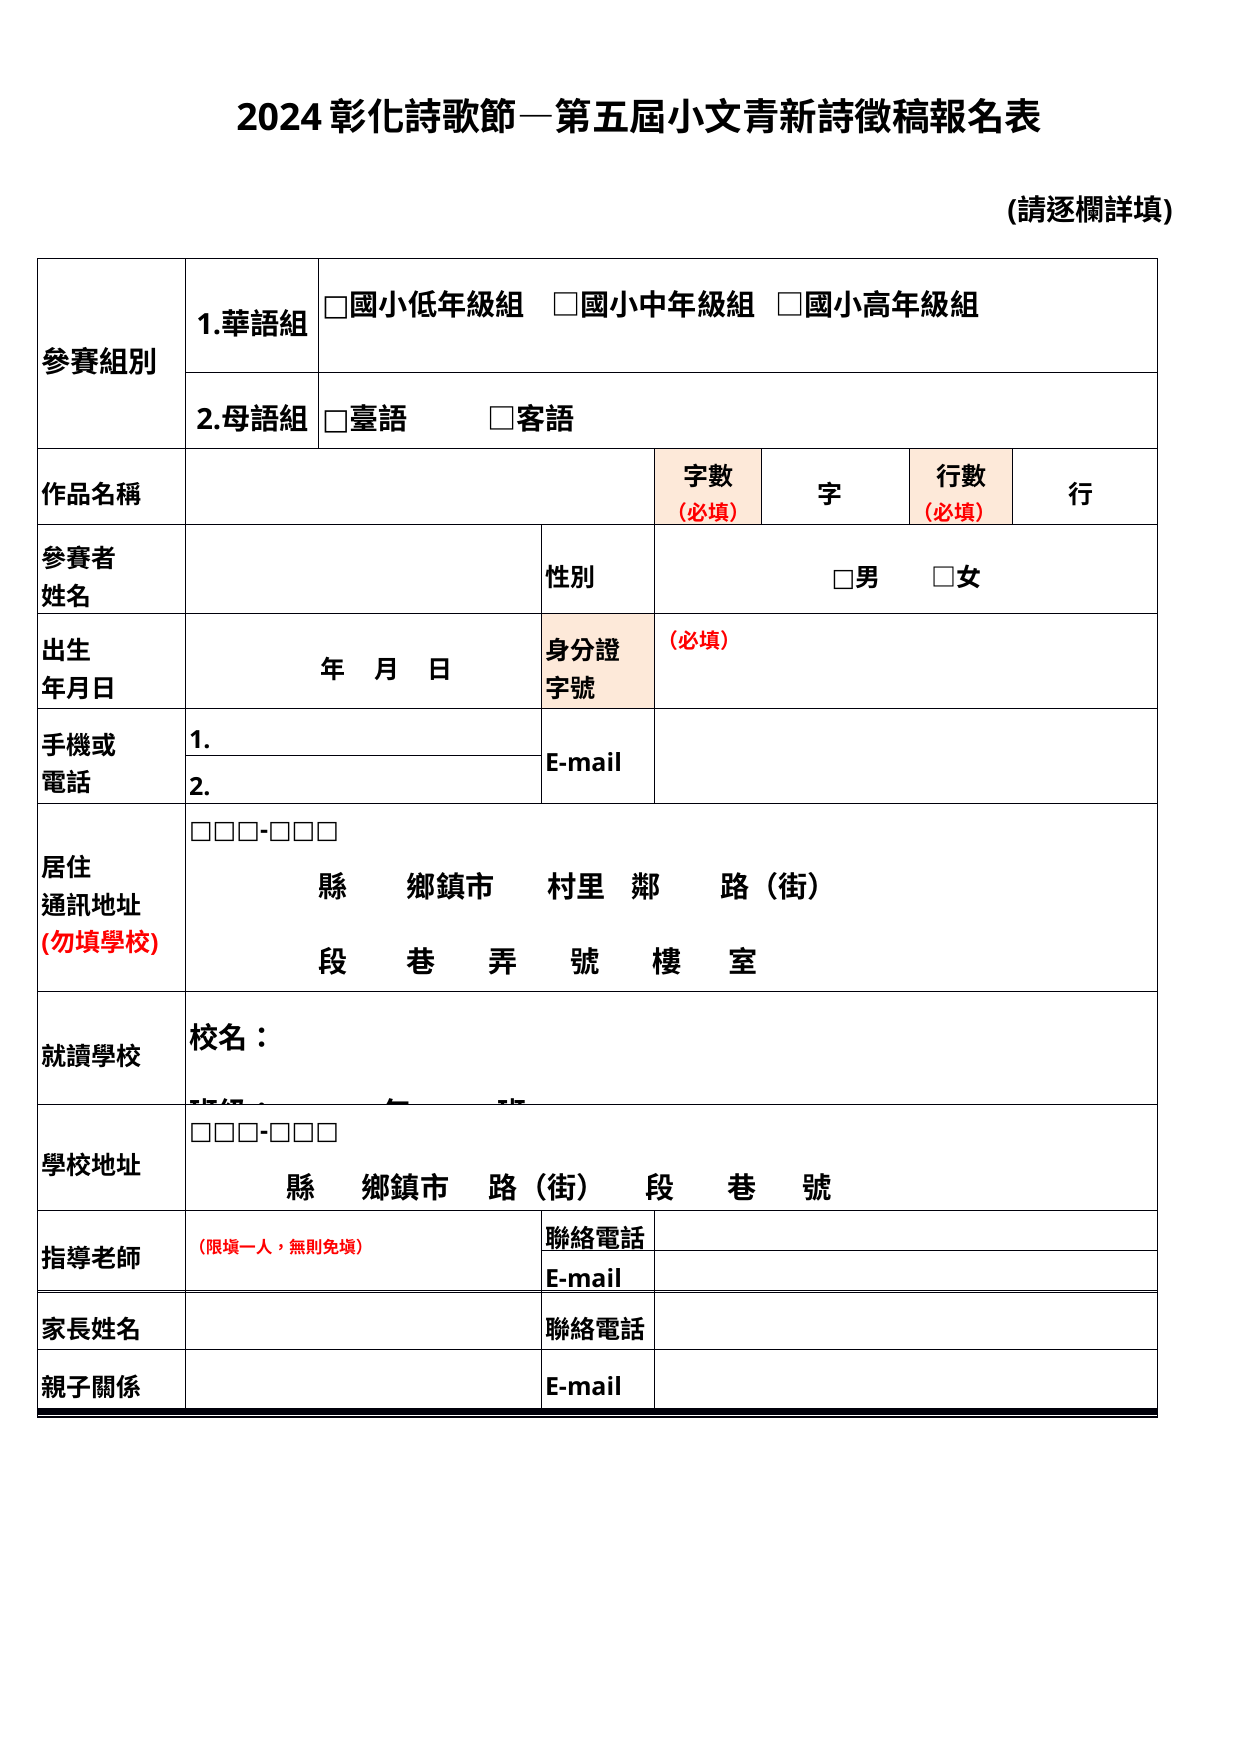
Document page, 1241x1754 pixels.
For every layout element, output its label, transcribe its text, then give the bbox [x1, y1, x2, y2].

text (請逐欄詳填) [53, 164, 1172, 239]
table_cell 行 [1013, 449, 1157, 524]
table_cell □□□-□□□ 縣 鄉鎮市 路（街） 段 巷 號 [186, 1105, 1157, 1210]
table_header 參賽組別 [38, 259, 185, 448]
table_cell 聯絡電話 [542, 1293, 654, 1349]
table_cell [655, 1293, 1157, 1349]
table_cell 指導老師 [38, 1211, 185, 1290]
table_cell [186, 1350, 541, 1408]
table_cell □臺語 □客語 [319, 373, 1157, 448]
table_cell [186, 525, 541, 613]
table_cell 2. [186, 756, 541, 802]
table_cell 居住 通訊地址 (勿填學校) [38, 804, 185, 991]
table_cell 字 [762, 449, 909, 524]
table_cell E-mail [542, 1251, 654, 1290]
table_cell E-mail [542, 709, 654, 802]
table_cell 年 月 日 [186, 614, 541, 708]
table_cell □男 □女 [655, 525, 1157, 613]
table_cell 家長姓名 [38, 1293, 185, 1349]
table_cell 參賽者 姓名 [38, 525, 185, 613]
table_cell 2.母語組 [186, 373, 318, 448]
table_header □國小低年級組 □國小中年級組 □國小高年級組 □國中組 □高中(職)組 [319, 259, 1157, 372]
table_cell [186, 449, 654, 524]
table_cell 校名： 班級： 年 班 [186, 992, 1157, 1104]
table_cell （限塡一人，無則免塡） [186, 1211, 541, 1290]
table_cell 1. [186, 709, 541, 755]
table_cell □□□-□□□ 縣 鄉鎮市 村里 鄰 路（街） 段 巷 弄 號 樓 室 [186, 804, 1157, 991]
table_cell 手機或 電話 [38, 709, 185, 802]
table_cell 學校地址 [38, 1105, 185, 1210]
table_cell [655, 1251, 1157, 1290]
table_cell [186, 1293, 541, 1349]
table_cell 親子關係 [38, 1350, 185, 1408]
text 2024彰化詩歌節—第五屆小文青新詩徵稿報名表 [53, 71, 1187, 146]
table_cell 聯絡電話 [542, 1211, 654, 1250]
table_cell E-mail [542, 1350, 654, 1408]
table_cell 身分證 字號 [542, 614, 654, 708]
table_cell 字數 （必填） [655, 449, 761, 524]
table_cell 行數 （必填） [910, 449, 1012, 524]
table_cell [655, 1211, 1157, 1250]
table_cell [655, 709, 1157, 802]
table_header 1.華語組 [186, 259, 318, 372]
table_cell [655, 1350, 1157, 1408]
table_cell （必填） [655, 614, 1157, 708]
table_cell 出生 年月日 [38, 614, 185, 708]
table_cell 作品名稱 [38, 449, 185, 524]
table_cell 性別 [542, 525, 654, 613]
table_cell 就讀學校 [38, 992, 185, 1104]
